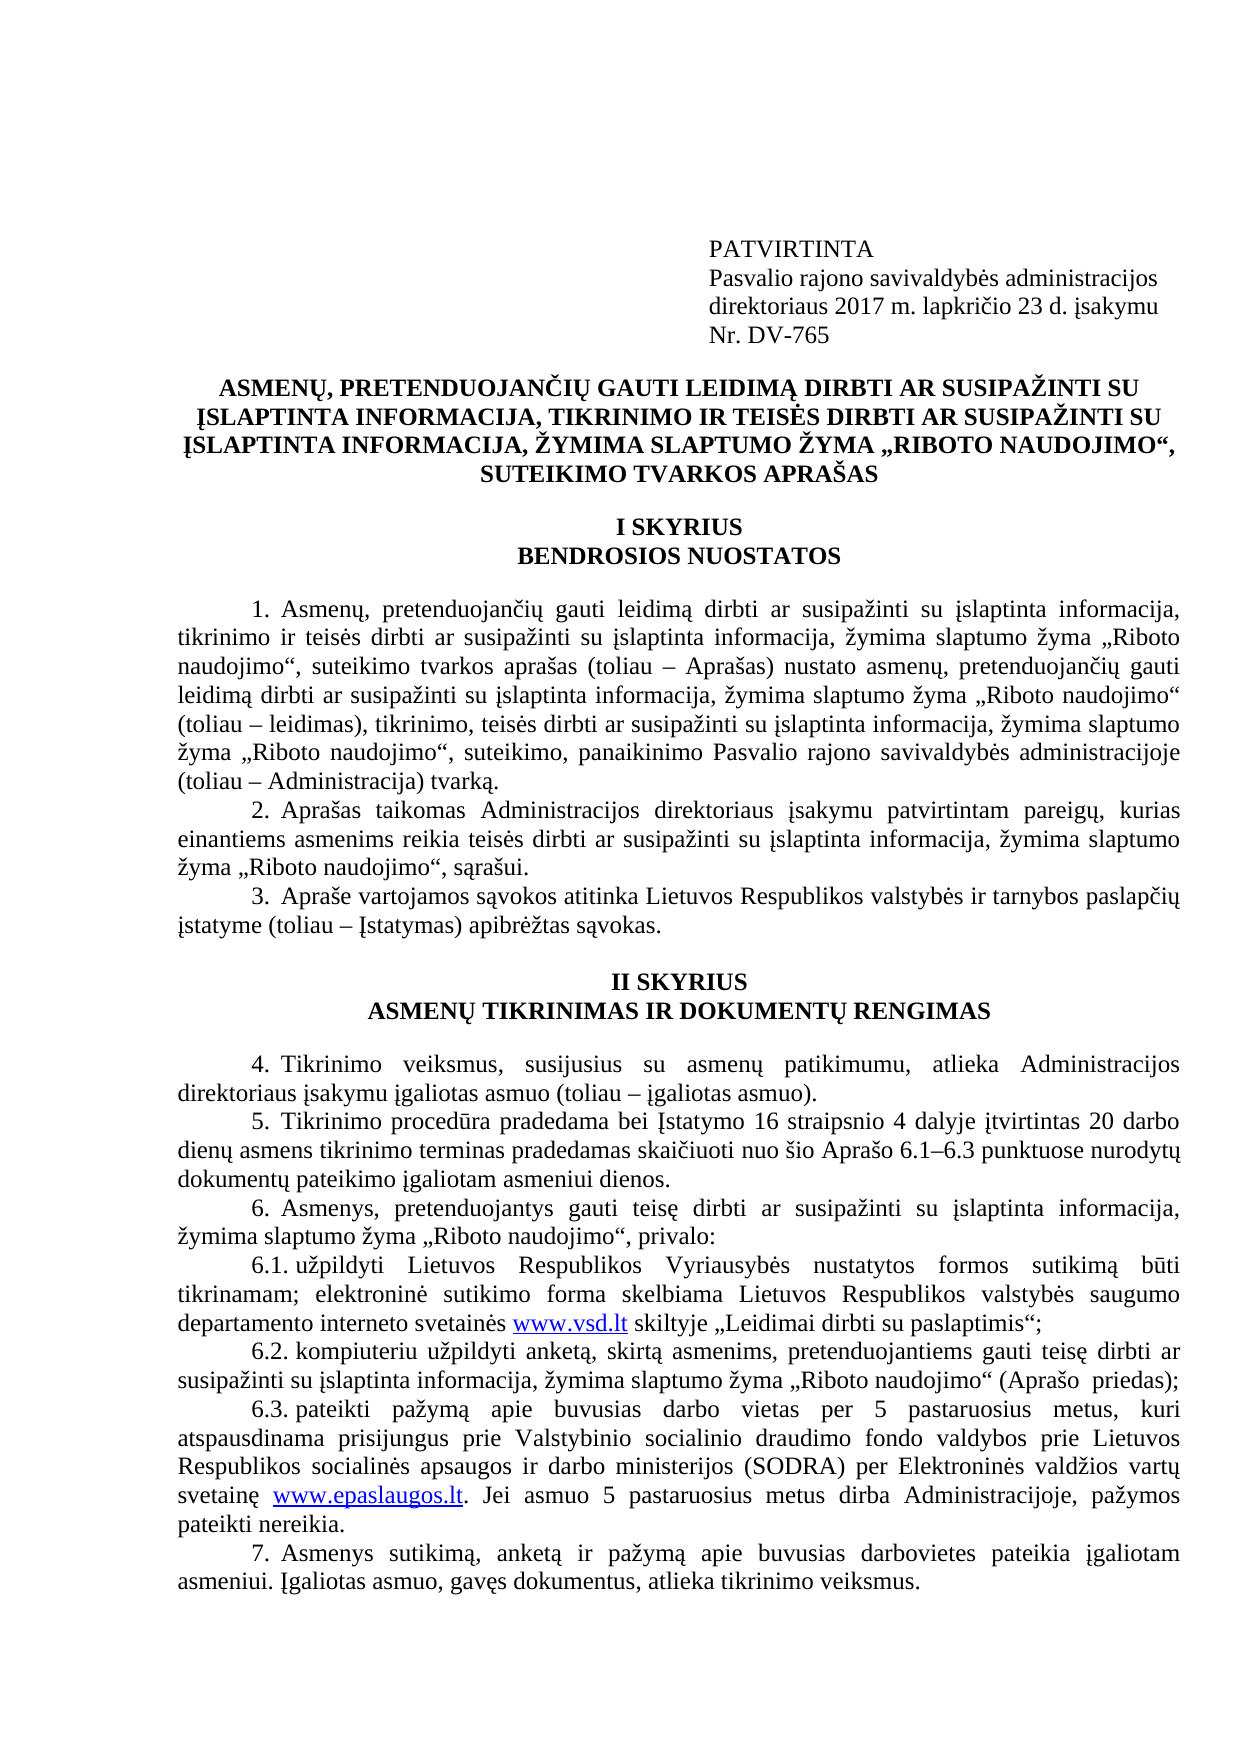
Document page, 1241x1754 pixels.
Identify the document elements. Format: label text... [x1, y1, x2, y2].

text 6. Asmenys, pretenduojantys gauti teisę dirbti ar susipažinti su įslaptinta informacija, žymima slaptumo žyma „Riboto naudojimo“, privalo: [177, 1193, 1181, 1250]
text 2. Aprašas taikomas Administracijos direktoriaus įsakymu patvirtintam pareigų, kurias einantiems asmenims reikia teisės dirbti ar susipažinti su įslaptinta informacija, žymima slaptumo žyma „Riboto naudojimo“, sąrašui. [177, 795, 1181, 881]
text I skyrius [177, 512, 1181, 541]
text PATVIRTINTA [709, 234, 1181, 263]
text Nr. DV-765 [709, 320, 1181, 349]
text ASMENŲ, PRETENDUOJANČIŲ GAUTI LEIDIMĄ DIRBTI AR SUSIPAŽINTI SU ĮSLAPTINTA INFORMACIJA, TIKRINIMO IR TEISĖS DIRBTI AR SUSIPAŽINTI SU ĮSLAPTINTA INFORMACIJA, ŽYMIMA SLAPTUMO ŽYMA „RIBOTO NAUDOJIMO“, SUTEIKIMO TVARKOS APRAŠAS [177, 373, 1181, 488]
text 1. Asmenų, pretenduojančių gauti leidimą dirbti ar susipažinti su įslaptinta informacija, tikrinimo ir teisės dirbti ar susipažinti su įslaptinta informacija, žymima slaptumo žyma „Riboto naudojimo“, suteikimo tvarkos aprašas (toliau – Aprašas) nustato asmenų, pretenduojančių gauti leidimą dirbti ar susipažinti su įslaptinta informacija, žymima slaptumo žyma „Riboto naudojimo“ (toliau – leidimas), tikrinimo, teisės dirbti ar susipažinti su įslaptinta informacija, žymima slaptumo žyma „Riboto naudojimo“, suteikimo, panaikinimo Pasvalio rajono savivaldybės administracijoje (toliau – Administracija) tvarką. [177, 594, 1181, 795]
text BENDROSIOS NUOSTATOS [177, 541, 1181, 569]
text 6.2. kompiuteriu užpildyti anketą, skirtą asmenims, pretenduojantiems gauti teisę dirbti ar susipažinti su įslaptinta informacija, žymima slaptumo žyma „Riboto naudojimo“ (Aprašo priedas); [177, 1336, 1181, 1394]
text 4. Tikrinimo veiksmus, susijusius su asmenų patikimumu, atlieka Administracijos direktoriaus įsakymu įgaliotas asmuo (toliau – įgaliotas asmuo). [177, 1049, 1181, 1106]
text 3. Apraše vartojamos sąvokos atitinka Lietuvos Respublikos valstybės ir tarnybos paslapčių įstatyme (toliau – Įstatymas) apibrėžtas sąvokas. [177, 881, 1181, 939]
text Pasvalio rajono savivaldybės administracijos direktoriaus 2017 m. lapkričio 23 d. įsakymu [709, 263, 1181, 320]
text ASMENŲ TIKRINIMAS IR DOKUMENTŲ RENGIMAS [177, 996, 1181, 1025]
text 7. Asmenys sutikimą, anketą ir pažymą apie buvusias darbovietes pateikia įgaliotam asmeniui. Įgaliotas asmuo, gavęs dokumentus, atlieka tikrinimo veiksmus. [177, 1538, 1181, 1595]
text II SKYRIUS [177, 967, 1181, 996]
text 5. Tikrinimo procedūra pradedama bei Įstatymo 16 straipsnio 4 dalyje įtvirtintas 20 darbo dienų asmens tikrinimo terminas pradedamas skaičiuoti nuo šio Aprašo 6.1–6.3 punktuose nurodytų dokumentų pateikimo įgaliotam asmeniui dienos. [177, 1106, 1181, 1193]
text 6.3. pateikti pažymą apie buvusias darbo vietas per 5 pastaruosius metus, kuri atspausdinama prisijungus prie Valstybinio socialinio draudimo fondo valdybos prie Lietuvos Respublikos socialinės apsaugos ir darbo ministerijos (SODRA) per Elektroninės valdžios vartų svetainę www.epaslaugos.lt. Jei asmuo 5 pastaruosius metus dirba Administracijoje, pažymos pateikti nereikia. [177, 1394, 1181, 1538]
text 6.1. užpildyti Lietuvos Respublikos Vyriausybės nustatytos formos sutikimą būti tikrinamam; elektroninė sutikimo forma skelbiama Lietuvos Respublikos valstybės saugumo departamento interneto svetainės www.vsd.lt skiltyje „Leidimai dirbti su paslaptimis“; [177, 1250, 1181, 1336]
